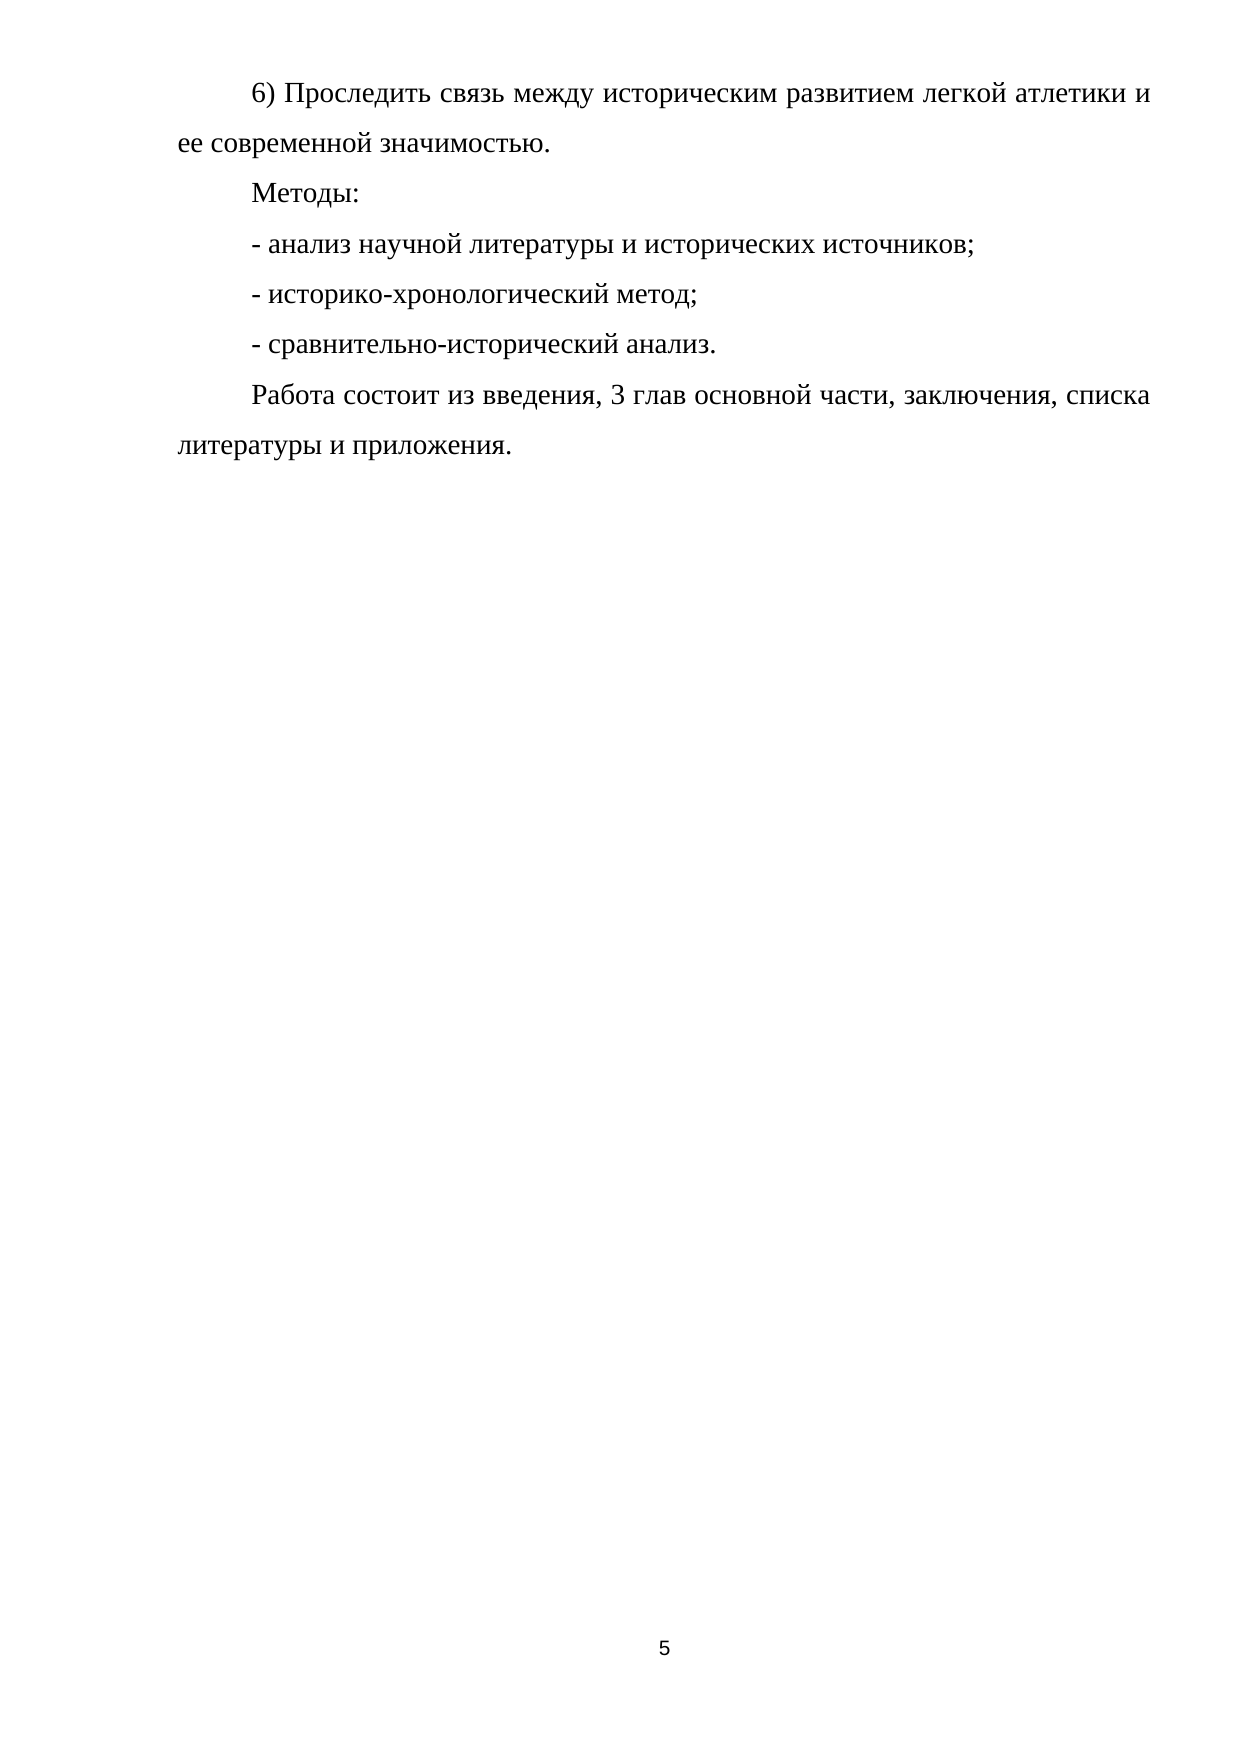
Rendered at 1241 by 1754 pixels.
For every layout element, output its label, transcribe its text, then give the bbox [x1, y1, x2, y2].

text - историко-хронологический метод; [177, 276, 1152, 310]
text Методы: [177, 176, 1152, 209]
text 6) Проследить связь между историческим развитием легкой атлетики и ее современной значимостью. [177, 75, 1152, 159]
text - сравнительно-исторический анализ. [177, 327, 1152, 360]
text - анализ научной литературы и исторических источников; [177, 226, 1152, 259]
text Работа состоит из введения, 3 глав основной части, заключения, списка литературы и приложения. [177, 377, 1152, 461]
